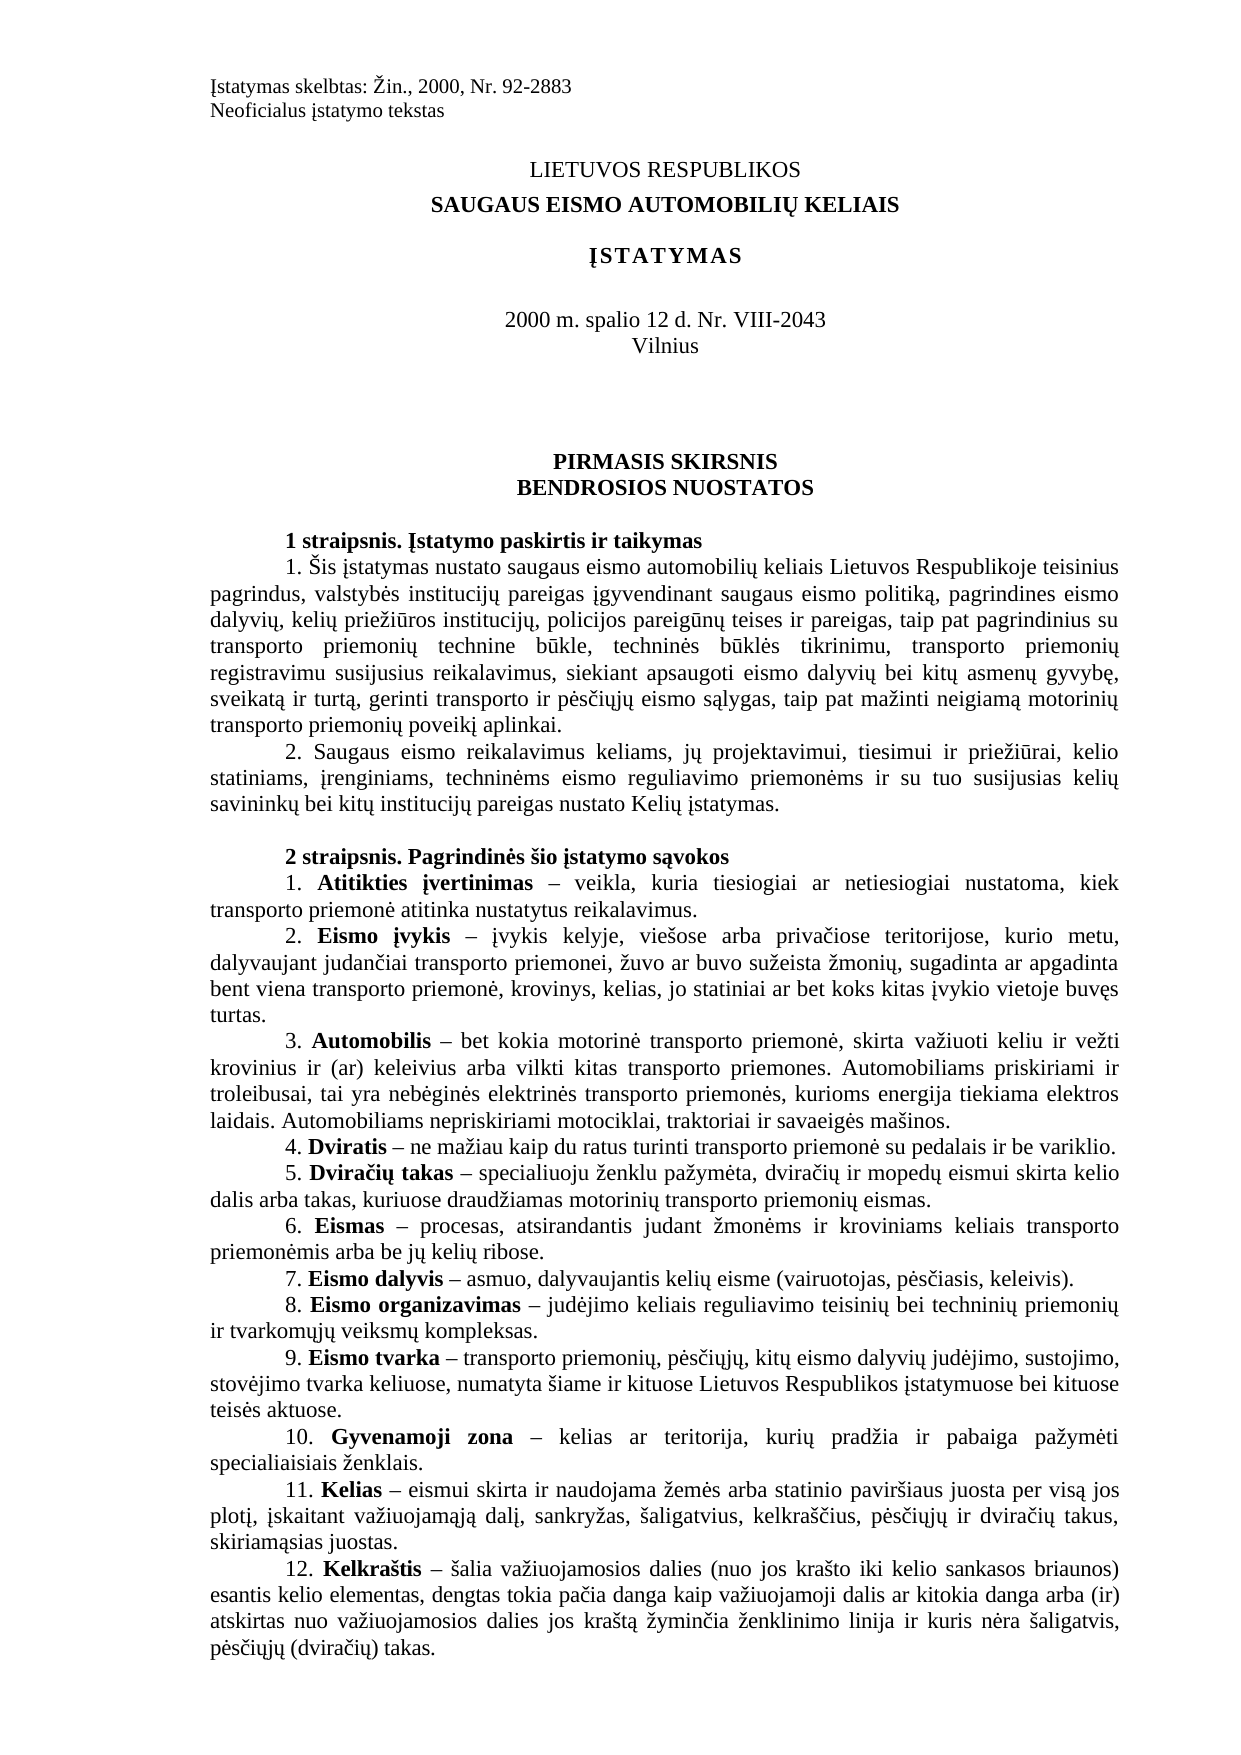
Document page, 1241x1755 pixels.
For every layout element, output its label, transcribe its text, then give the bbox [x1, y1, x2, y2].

text 1. Atitikties įvertinimas – veikla, kuria tiesiogiai ar netiesiogiai nustatoma, kiek transporto priemonė atitinka nustatytus reikalavimus. [210, 869, 1120, 922]
text Bendrosios nuostatos [210, 474, 1120, 501]
text 8. Eismo organizavimas – judėjimo keliais reguliavimo teisinių bei techninių priemonių ir tvarkomųjų veiksmų kompleksas. [210, 1291, 1120, 1344]
text Pirmasis skirsnis [210, 448, 1120, 474]
text Įstatymas skelbtas: Žin., 2000, Nr. 92-2883 [210, 73, 1120, 98]
text 2000 m. spalio 12 d. Nr. VIII-2043 Vilnius [210, 306, 1120, 359]
text 2. Eismo įvykis – įvykis kelyje, viešose arba privačiose teritorijose, kurio metu, dalyvaujant judančiai transporto priemonei, žuvo ar buvo sužeista žmonių, sugadinta ar apgadinta bent viena transporto priemonė, krovinys, kelias, jo statiniai ar bet koks kitas įvykio vietoje buvęs turtas. [210, 922, 1120, 1028]
text ĮSTATYMAS [210, 242, 1120, 269]
text 7. Eismo dalyvis – asmuo, dalyvaujantis kelių eisme (vairuotojas, pėsčiasis, keleivis). [210, 1265, 1120, 1291]
text 12. Kelkraštis – šalia važiuojamosios dalies (nuo jos krašto iki kelio sankasos briaunos) esantis kelio elementas, dengtas tokia pačia danga kaip važiuojamoji dalis ar kitokia danga arba (ir) atskirtas nuo važiuojamosios dalies jos kraštą žyminčia ženklinimo linija ir kuris nėra šaligatvis, pėsčiųjų (dviračių) takas. [210, 1555, 1120, 1660]
text LIETUVOS RESPUBLIKOS [210, 156, 1120, 183]
text SAUGAUS EISMO AUTOMOBILIŲ KELIAIS [210, 191, 1120, 217]
text 1 straipsnis. Įstatymo paskirtis ir taikymas [210, 527, 1120, 553]
text 1. Šis įstatymas nustato saugaus eismo automobilių keliais Lietuvos Respublikoje teisinius pagrindus, valstybės institucijų pareigas įgyvendinant saugaus eismo politiką, pagrindines eismo dalyvių, kelių priežiūros institucijų, policijos pareigūnų teises ir pareigas, taip pat pagrindinius su transporto priemonių technine būkle, techninės būklės tikrinimu, transporto priemonių registravimu susijusius reikalavimus, siekiant apsaugoti eismo dalyvių bei kitų asmenų gyvybę, sveikatą ir turtą, gerinti transporto ir pėsčiųjų eismo sąlygas, taip pat mažinti neigiamą motorinių transporto priemonių poveikį aplinkai. [210, 553, 1120, 738]
text 2 straipsnis. Pagrindinės šio įstatymo sąvokos [210, 843, 1120, 869]
text Neoficialus įstatymo tekstas [210, 98, 1120, 122]
text 3. Automobilis – bet kokia motorinė transporto priemonė, skirta važiuoti keliu ir vežti krovinius ir (ar) keleivius arba vilkti kitas transporto priemones. Automobiliams priskiriami ir troleibusai, tai yra nebėginės elektrinės transporto priemonės, kurioms energija tiekiama elektros laidais. Automobiliams nepriskiriami motociklai, traktoriai ir savaeigės mašinos. [210, 1028, 1120, 1133]
text 5. Dviračių takas – specialiuoju ženklu pažymėta, dviračių ir mopedų eismui skirta kelio dalis arba takas, kuriuose draudžiamas motorinių transporto priemonių eismas. [210, 1159, 1120, 1212]
text 10. Gyvenamoji zona – kelias ar teritorija, kurių pradžia ir pabaiga pažymėti specialiaisiais ženklais. [210, 1423, 1120, 1476]
text 6. Eismas – procesas, atsirandantis judant žmonėms ir kroviniams keliais transporto priemonėmis arba be jų kelių ribose. [210, 1212, 1120, 1265]
text 11. Kelias – eismui skirta ir naudojama žemės arba statinio paviršiaus juosta per visą jos plotį, įskaitant važiuojamąją dalį, sankryžas, šaligatvius, kelkraščius, pėsčiųjų ir dviračių takus, skiriamąsias juostas. [210, 1476, 1120, 1555]
text 4. Dviratis – ne mažiau kaip du ratus turinti transporto priemonė su pedalais ir be variklio. [210, 1133, 1120, 1159]
text 2. Saugaus eismo reikalavimus keliams, jų projektavimui, tiesimui ir priežiūrai, kelio statiniams, įrenginiams, techninėms eismo reguliavimo priemonėms ir su tuo susijusias kelių savininkų bei kitų institucijų pareigas nustato Kelių įstatymas. [210, 738, 1120, 817]
text 9. Eismo tvarka – transporto priemonių, pėsčiųjų, kitų eismo dalyvių judėjimo, sustojimo, stovėjimo tvarka keliuose, numatyta šiame ir kituose Lietuvos Respublikos įstatymuose bei kituose teisės aktuose. [210, 1344, 1120, 1423]
